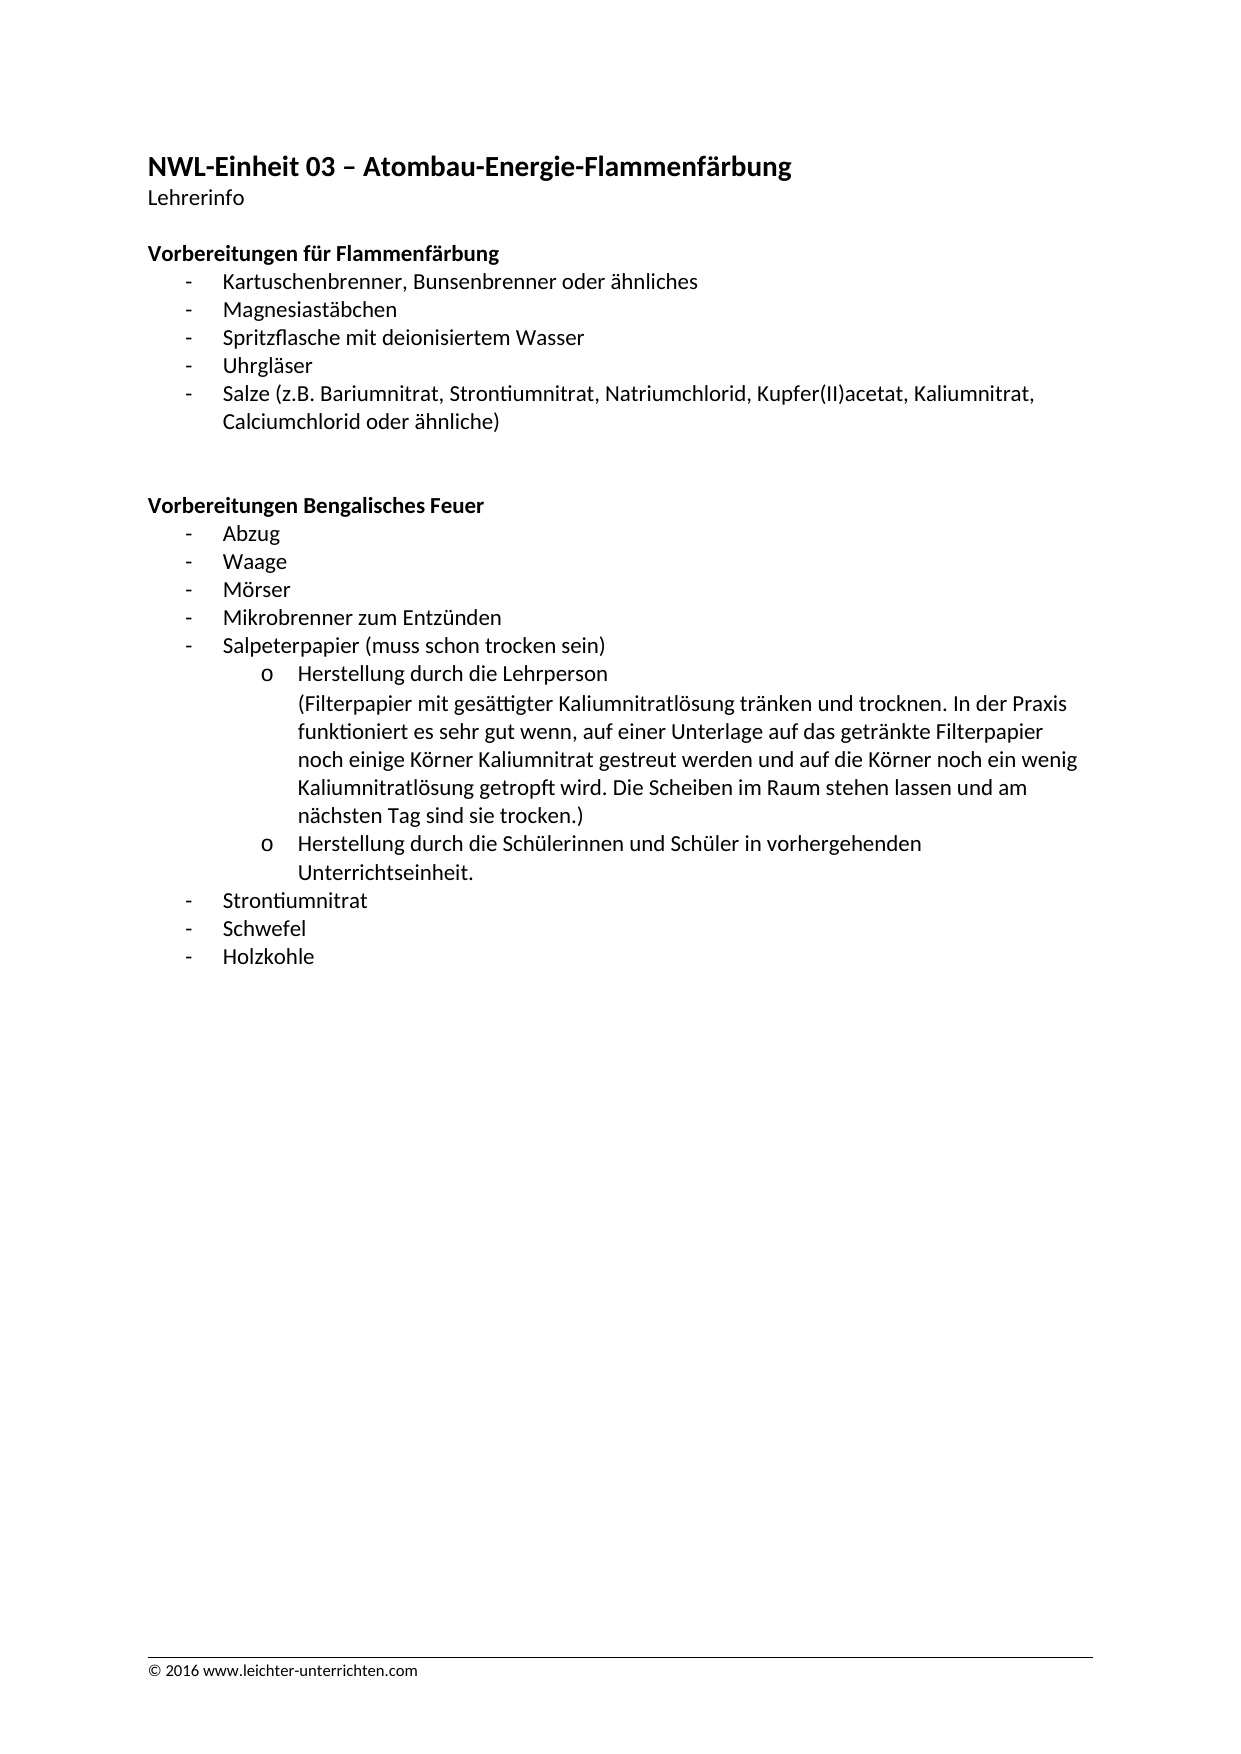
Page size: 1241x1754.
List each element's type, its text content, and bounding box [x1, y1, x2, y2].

list Salpeterpapier (muss schon trocken sein) [185, 632, 1093, 659]
list Herstellung durch die Schülerinnen und Schüler in vorhergehenden Unterrichtseinheit. [260, 829, 1093, 886]
list Uhrgläser [185, 351, 1093, 379]
list Waage [185, 547, 1093, 576]
list Mörser [185, 576, 1093, 603]
list Mikrobrenner zum Entzünden [185, 603, 1093, 632]
list Spritzflasche mit deionisiertem Wasser [185, 323, 1093, 351]
text Vorbereitungen Bengalisches Feuer [148, 491, 1093, 519]
list Abzug [185, 519, 1093, 547]
list Herstellung durch die Lehrperson [260, 659, 1093, 689]
text Vorbereitungen für Flammenfärbung [148, 239, 1093, 267]
list (Filterpapier mit gesättigter Kaliumnitratlösung tränken und trocknen. In der Praxis funktioniert es sehr gut wenn, auf einer Unterlage auf das getränkte Filterpapier noch einige Körner Kaliumnitrat gestreut werden und auf die Körner noch ein wenig Kaliumnitratlösung getropft wird. Die Scheiben im Raum stehen lassen und am nächsten Tag sind sie trocken.) [298, 689, 1093, 829]
list Kartuschenbrenner, Bunsenbrenner oder ähnliches [185, 267, 1093, 295]
list Holzkohle [185, 942, 1093, 970]
list Magnesiastäbchen [185, 295, 1093, 323]
text NWL-Einheit 03 – Atombau-Energie-Flammenfärbung [148, 148, 1093, 183]
list Salze (z.B. Bariumnitrat, Strontiumnitrat, Natriumchlorid, Kupfer(II)acetat, Kaliumnitrat, Calciumchlorid oder ähnliche) [185, 379, 1093, 435]
text Lehrerinfo [148, 183, 1093, 211]
list Strontiumnitrat [185, 886, 1093, 914]
list Schwefel [185, 914, 1093, 942]
